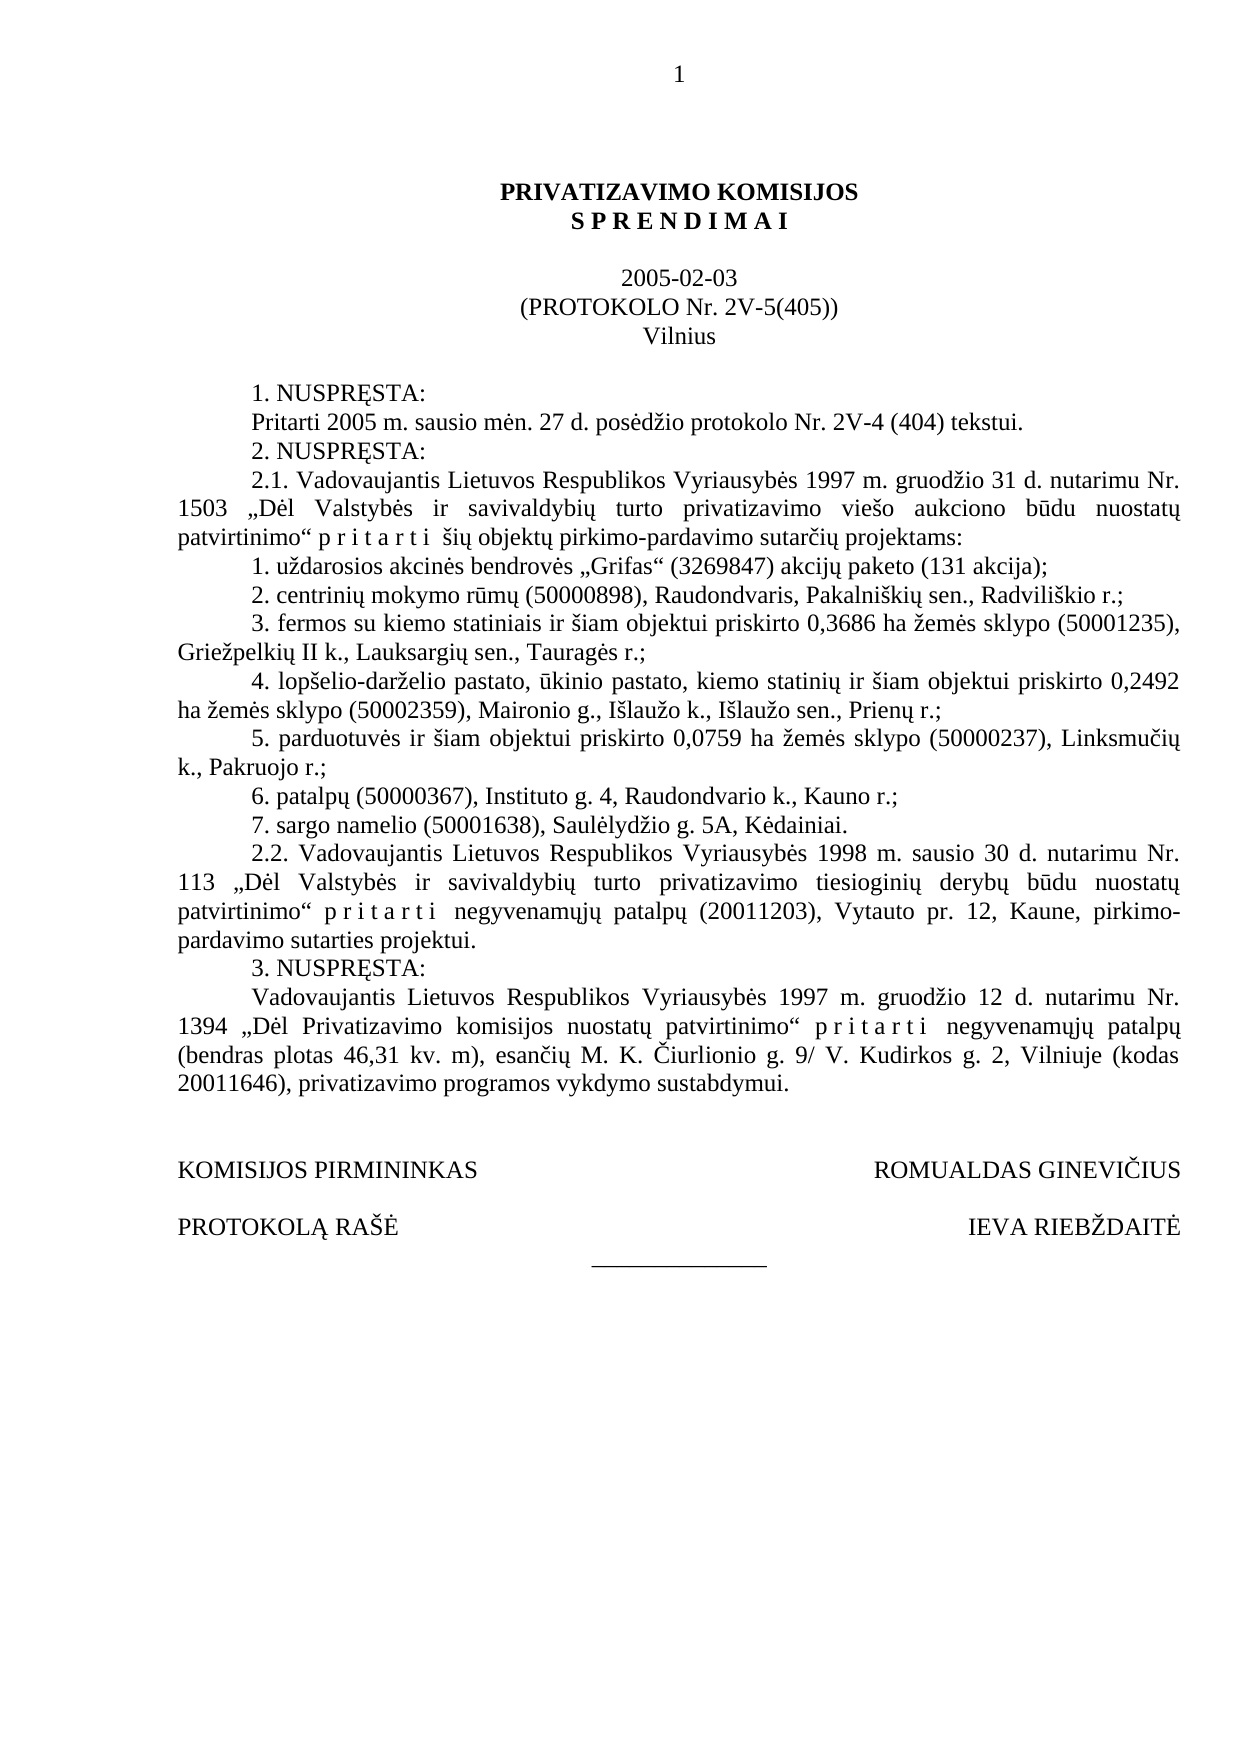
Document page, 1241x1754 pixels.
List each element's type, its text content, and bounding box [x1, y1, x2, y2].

text (PROTOKOLO Nr. 2V-5(405)) [177, 292, 1181, 321]
text Vilnius [177, 321, 1181, 350]
text ______________ [177, 1241, 1181, 1270]
text KOMISIJOS PIRMININKAS ROMUALDAS GINEVIČIUS [177, 1155, 1181, 1183]
text Vadovaujantis Lietuvos Respublikos Vyriausybės 1997 m. gruodžio 12 d. nutarimu Nr. 1394 „Dėl Privatizavimo komisijos nuostatų patvirtinimo“ pritarti negyvenamųjų patalpų (bendras plotas 46,31 kv. m), esančių M. K. Čiurlionio g. 9/ V. Kudirkos g. 2, Vilniuje (kodas 20011646), privatizavimo programos vykdymo sustabdymui. [177, 982, 1181, 1097]
text 3. NUSPRĘSTA: [177, 953, 1181, 982]
text PRIVATIZAVIMO KOMISIJOS [177, 177, 1181, 206]
text 2. NUSPRĘSTA: [177, 436, 1181, 465]
text 1. uždarosios akcinės bendrovės „Grifas“ (3269847) akcijų paketo (131 akcija); [177, 551, 1181, 580]
text SPRENDIMAI [177, 206, 1181, 235]
text 5. parduotuvės ir šiam objektui priskirto 0,0759 ha žemės sklypo (50000237), Linksmučių k., Pakruojo r.; [177, 723, 1181, 781]
text 3. fermos su kiemo statiniais ir šiam objektui priskirto 0,3686 ha žemės sklypo (50001235), Griežpelkių II k., Lauksargių sen., Tauragės r.; [177, 608, 1181, 666]
text Pritarti 2005 m. sausio mėn. 27 d. posėdžio protokolo Nr. 2V-4 (404) tekstui. [177, 407, 1181, 436]
text 2005-02-03 [177, 263, 1181, 292]
text 2. centrinių mokymo rūmų (50000898), Raudondvaris, Pakalniškių sen., Radviliškio r.; [177, 580, 1181, 608]
text 1. NUSPRĘSTA: [177, 378, 1181, 407]
text PROTOKOLĄ RAŠĖ IEVA RIEBŽDAITĖ [177, 1212, 1181, 1241]
text 4. lopšelio-darželio pastato, ūkinio pastato, kiemo statinių ir šiam objektui priskirto 0,2492 ha žemės sklypo (50002359), Maironio g., Išlaužo k., Išlaužo sen., Prienų r.; [177, 666, 1181, 723]
text 6. patalpų (50000367), Instituto g. 4, Raudondvario k., Kauno r.; [177, 781, 1181, 810]
text 2.1. Vadovaujantis Lietuvos Respublikos Vyriausybės 1997 m. gruodžio 31 d. nutarimu Nr. 1503 „Dėl Valstybės ir savivaldybių turto privatizavimo viešo aukciono būdu nuostatų patvirtinimo“ pritarti šių objektų pirkimo-pardavimo sutarčių projektams: [177, 465, 1181, 551]
text 2.2. Vadovaujantis Lietuvos Respublikos Vyriausybės 1998 m. sausio 30 d. nutarimu Nr. 113 „Dėl Valstybės ir savivaldybių turto privatizavimo tiesioginių derybų būdu nuostatų patvirtinimo“ pritarti negyvenamųjų patalpų (20011203), Vytauto pr. 12, Kaune, pirkimo-pardavimo sutarties projektui. [177, 838, 1181, 953]
text 7. sargo namelio (50001638), Saulėlydžio g. 5A, Kėdainiai. [177, 810, 1181, 838]
